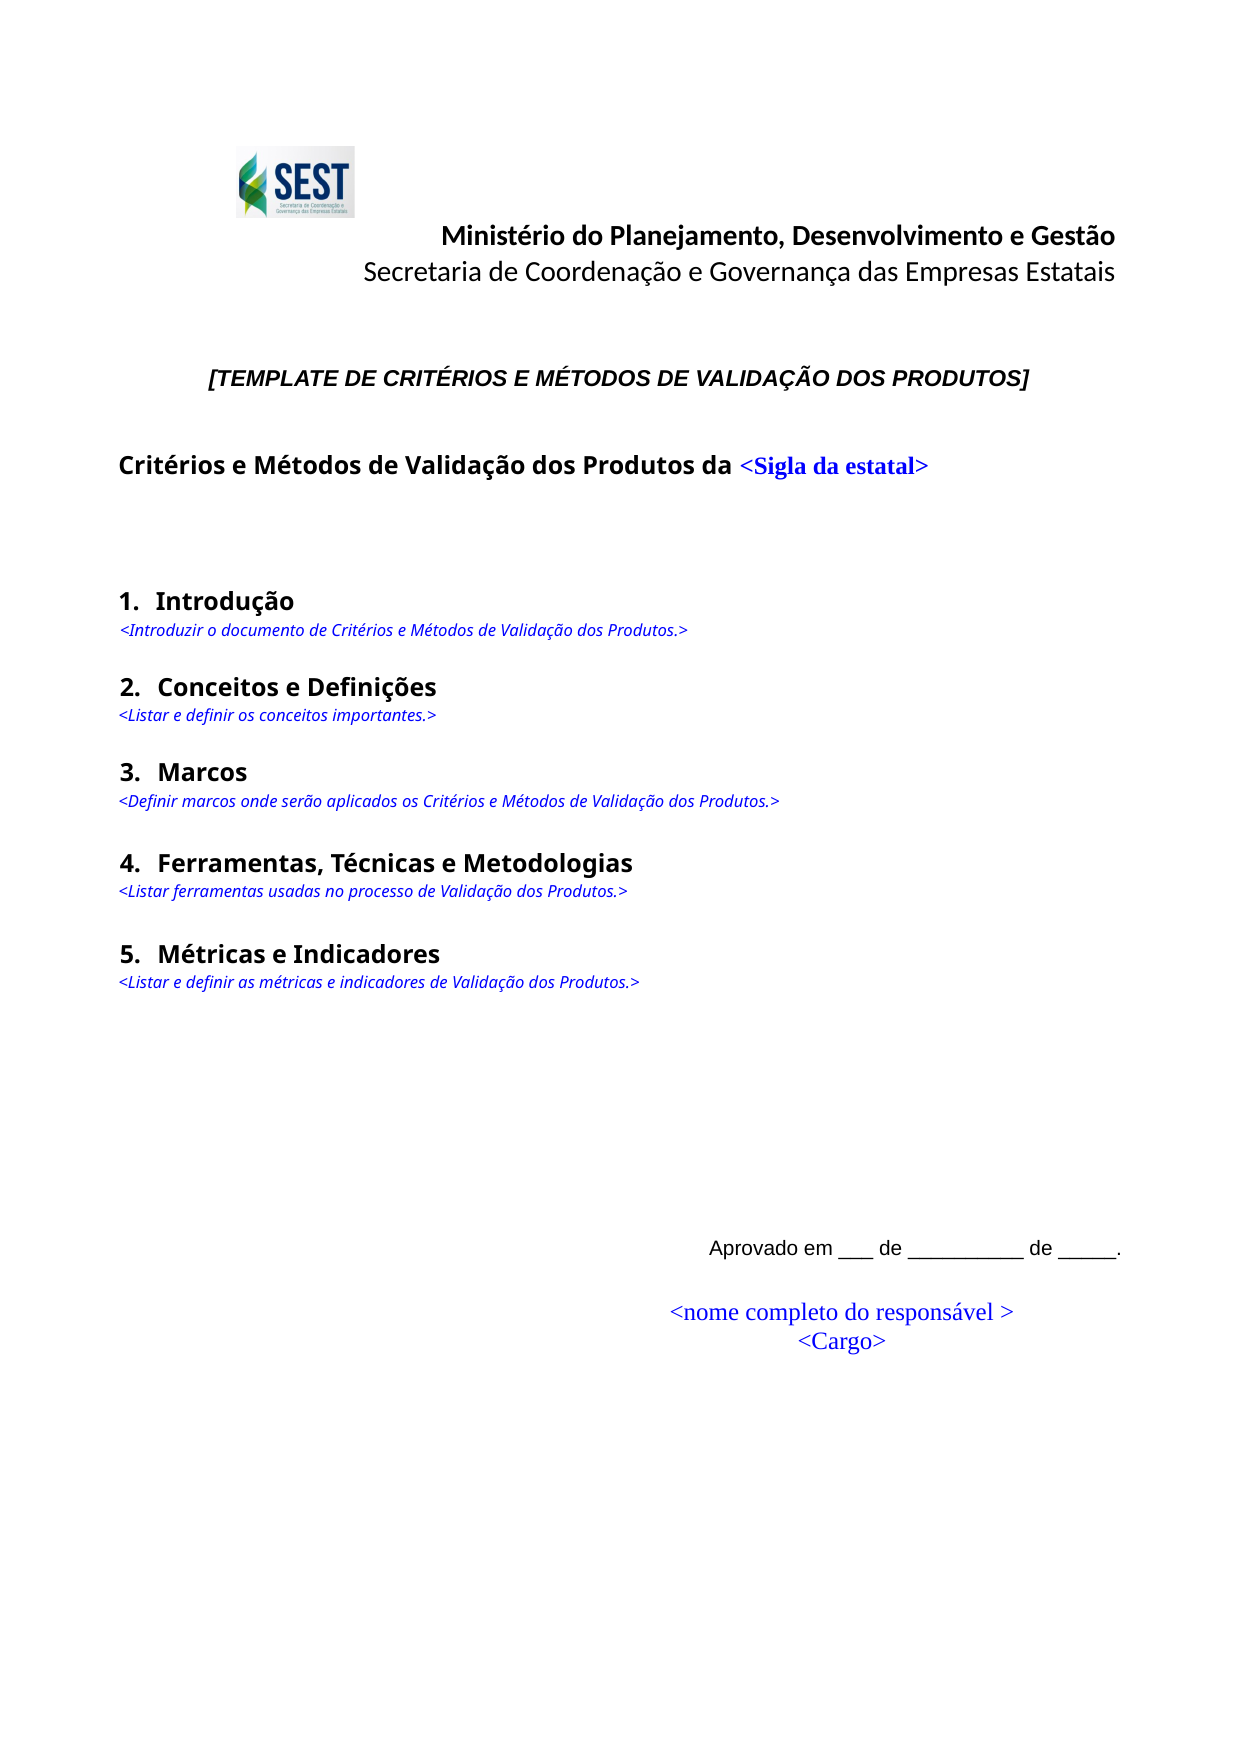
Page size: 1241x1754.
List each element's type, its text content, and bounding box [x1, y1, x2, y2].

text ­­­­<nome completo do responsável > [561, 1297, 1122, 1326]
text <Cargo> [487, 1326, 1122, 1355]
text <Listar ferramentas usadas no processo de Validação dos Produtos.> [118, 880, 1122, 903]
list Ferramentas, Técnicas e Metodologias [119, 846, 1122, 880]
text <Introduzir o documento de Critérios e Métodos de Validação dos Produtos.> [119, 618, 1122, 641]
text Aprovado em ___ de __________ de _____. [148, 1236, 1122, 1260]
list Conceitos e Definições [119, 669, 1122, 704]
list Marcos [119, 755, 1122, 789]
text <Definir marcos onde serão aplicados os Critérios e Métodos de Validação dos Produtos.> [118, 789, 1122, 812]
text <Listar e definir os conceitos importantes.> [118, 704, 1122, 726]
text Critérios e Métodos de Validação dos Produtos da <Sigla da estatal> [118, 448, 1122, 482]
text <Listar e definir as métricas e indicadores de Validação dos Produtos.> [118, 971, 1122, 993]
list Métricas e Indicadores [119, 937, 1122, 971]
list Introdução [118, 584, 1122, 618]
